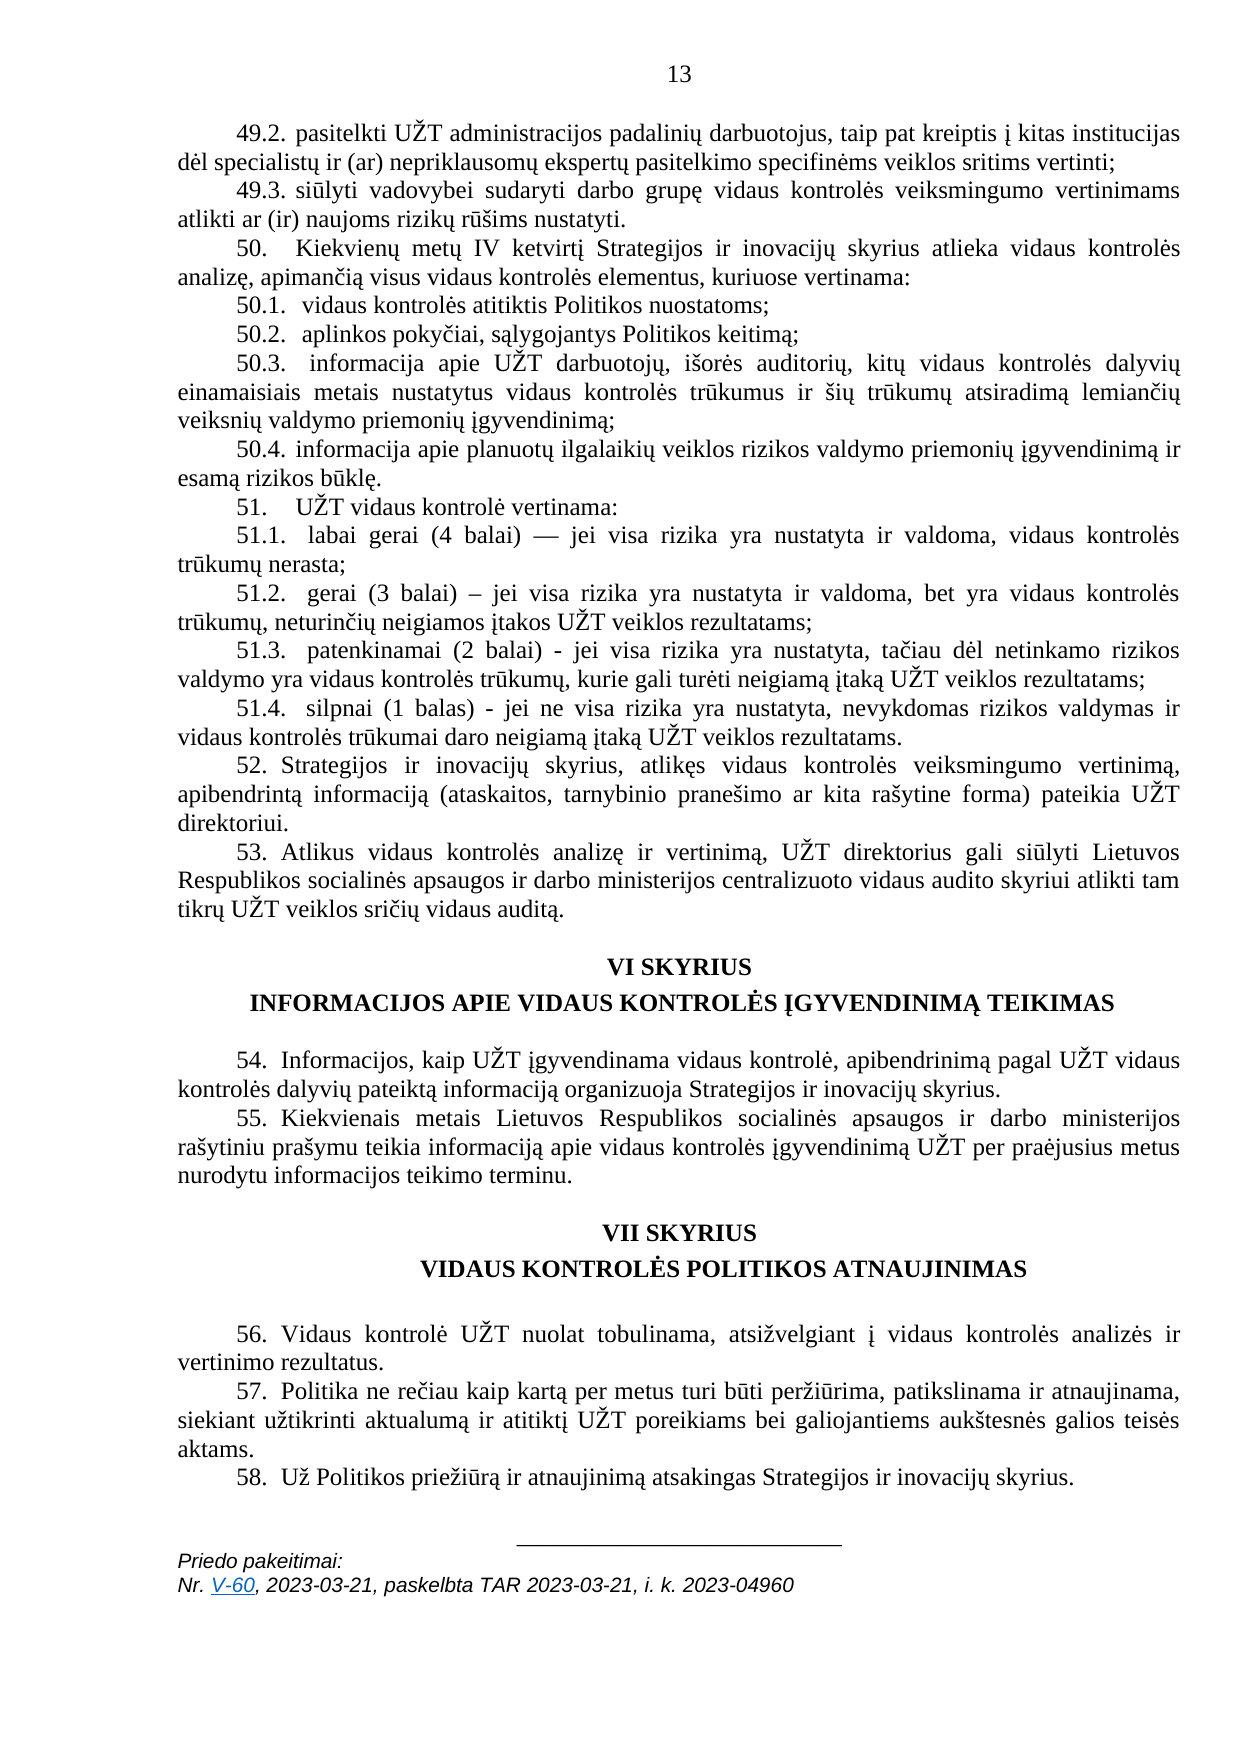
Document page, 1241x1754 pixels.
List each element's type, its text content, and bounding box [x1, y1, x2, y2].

text 50. Kiekvienų metų IV ketvirtį Strategijos ir inovacijų skyrius atlieka vidaus kontrolės analizę, apimančią visus vidaus kontrolės elementus, kuriuose vertinama: [177, 233, 1181, 291]
text 50.1. vidaus kontrolės atitiktis Politikos nuostatoms; [177, 291, 1181, 319]
text INFORMACIJOS APIE VIDAUS KONTROLĖS ĮGYVENDINIMĄ TEIKIMAS [177, 988, 1181, 1017]
text 51.3. patenkinamai (2 balai) - jei visa rizika yra nustatyta, tačiau dėl netinkamo rizikos valdymo yra vidaus kontrolės trūkumų, kurie gali turėti neigiamą įtaką UŽT veiklos rezultatams; [177, 636, 1181, 693]
text 57. Politika ne rečiau kaip kartą per metus turi būti peržiūrima, patikslinama ir atnaujinama, siekiant užtikrinti aktualumą ir atitiktį UŽT poreikiams bei galiojantiems aukštesnės galios teisės aktams. [177, 1376, 1181, 1462]
text __________________________ [177, 1520, 1181, 1549]
text 53. Atlikus vidaus kontrolės analizę ir vertinimą, UŽT direktorius gali siūlyti Lietuvos Respublikos socialinės apsaugos ir darbo ministerijos centralizuoto vidaus audito skyriui atlikti tam tikrų UŽT veiklos sričių vidaus auditą. [177, 837, 1181, 923]
text 49.3. siūlyti vadovybei sudaryti darbo grupę vidaus kontrolės veiksmingumo vertinimams atlikti ar (ir) naujoms rizikų rūšims nustatyti. [177, 176, 1181, 233]
text 58. Už Politikos priežiūrą ir atnaujinimą atsakingas Strategijos ir inovacijų skyrius. [177, 1462, 1181, 1491]
text Priedo pakeitimai: [177, 1549, 1181, 1573]
text 50.4. informacija apie planuotų ilgalaikių veiklos rizikos valdymo priemonių įgyvendinimą ir esamą rizikos būklę. [177, 434, 1181, 492]
text VI SKYRIUS [177, 952, 1181, 981]
text 50.2. aplinkos pokyčiai, sąlygojantys Politikos keitimą; [177, 319, 1181, 348]
text 49.2. pasitelkti UŽT administracijos padalinių darbuotojus, taip pat kreiptis į kitas institucijas dėl specialistų ir (ar) nepriklausomų ekspertų pasitelkimo specifinėms veiklos sritims vertinti; [177, 118, 1181, 176]
text Nr. V-60, 2023-03-21, paskelbta TAR 2023-03-21, i. k. 2023-04960 [177, 1573, 1181, 1597]
text 56. Vidaus kontrolė UŽT nuolat tobulinama, atsižvelgiant į vidaus kontrolės analizės ir vertinimo rezultatus. [177, 1319, 1181, 1376]
text 54. Informacijos, kaip UŽT įgyvendinama vidaus kontrolė, apibendrinimą pagal UŽT vidaus kontrolės dalyvių pateiktą informaciją organizuoja Strategijos ir inovacijų skyrius. [177, 1045, 1181, 1103]
text 51.1. labai gerai (4 balai) — jei visa rizika yra nustatyta ir valdoma, vidaus kontrolės trūkumų nerasta; [177, 521, 1181, 578]
text VII SKYRIUS [177, 1218, 1181, 1247]
text VIDAUS KONTROLĖS POLITIKOS ATNAUJINIMAS [177, 1254, 1181, 1283]
text 51.2. gerai (3 balai) – jei visa rizika yra nustatyta ir valdoma, bet yra vidaus kontrolės trūkumų, neturinčių neigiamos įtakos UŽT veiklos rezultatams; [177, 578, 1181, 636]
text 51. UŽT vidaus kontrolė vertinama: [177, 492, 1181, 521]
text 52. Strategijos ir inovacijų skyrius, atlikęs vidaus kontrolės veiksmingumo vertinimą, apibendrintą informaciją (ataskaitos, tarnybinio pranešimo ar kita rašytine forma) pateikia UŽT direktoriui. [177, 751, 1181, 837]
text 50.3. informacija apie UŽT darbuotojų, išorės auditorių, kitų vidaus kontrolės dalyvių einamaisiais metais nustatytus vidaus kontrolės trūkumus ir šių trūkumų atsiradimą lemiančių veiksnių valdymo priemonių įgyvendinimą; [177, 348, 1181, 434]
text 51.4. silpnai (1 balas) - jei ne visa rizika yra nustatyta, nevykdomas rizikos valdymas ir vidaus kontrolės trūkumai daro neigiamą įtaką UŽT veiklos rezultatams. [177, 693, 1181, 751]
text 55. Kiekvienais metais Lietuvos Respublikos socialinės apsaugos ir darbo ministerijos rašytiniu prašymu teikia informaciją apie vidaus kontrolės įgyvendinimą UŽT per praėjusius metus nurodytu informacijos teikimo terminu. [177, 1103, 1181, 1189]
